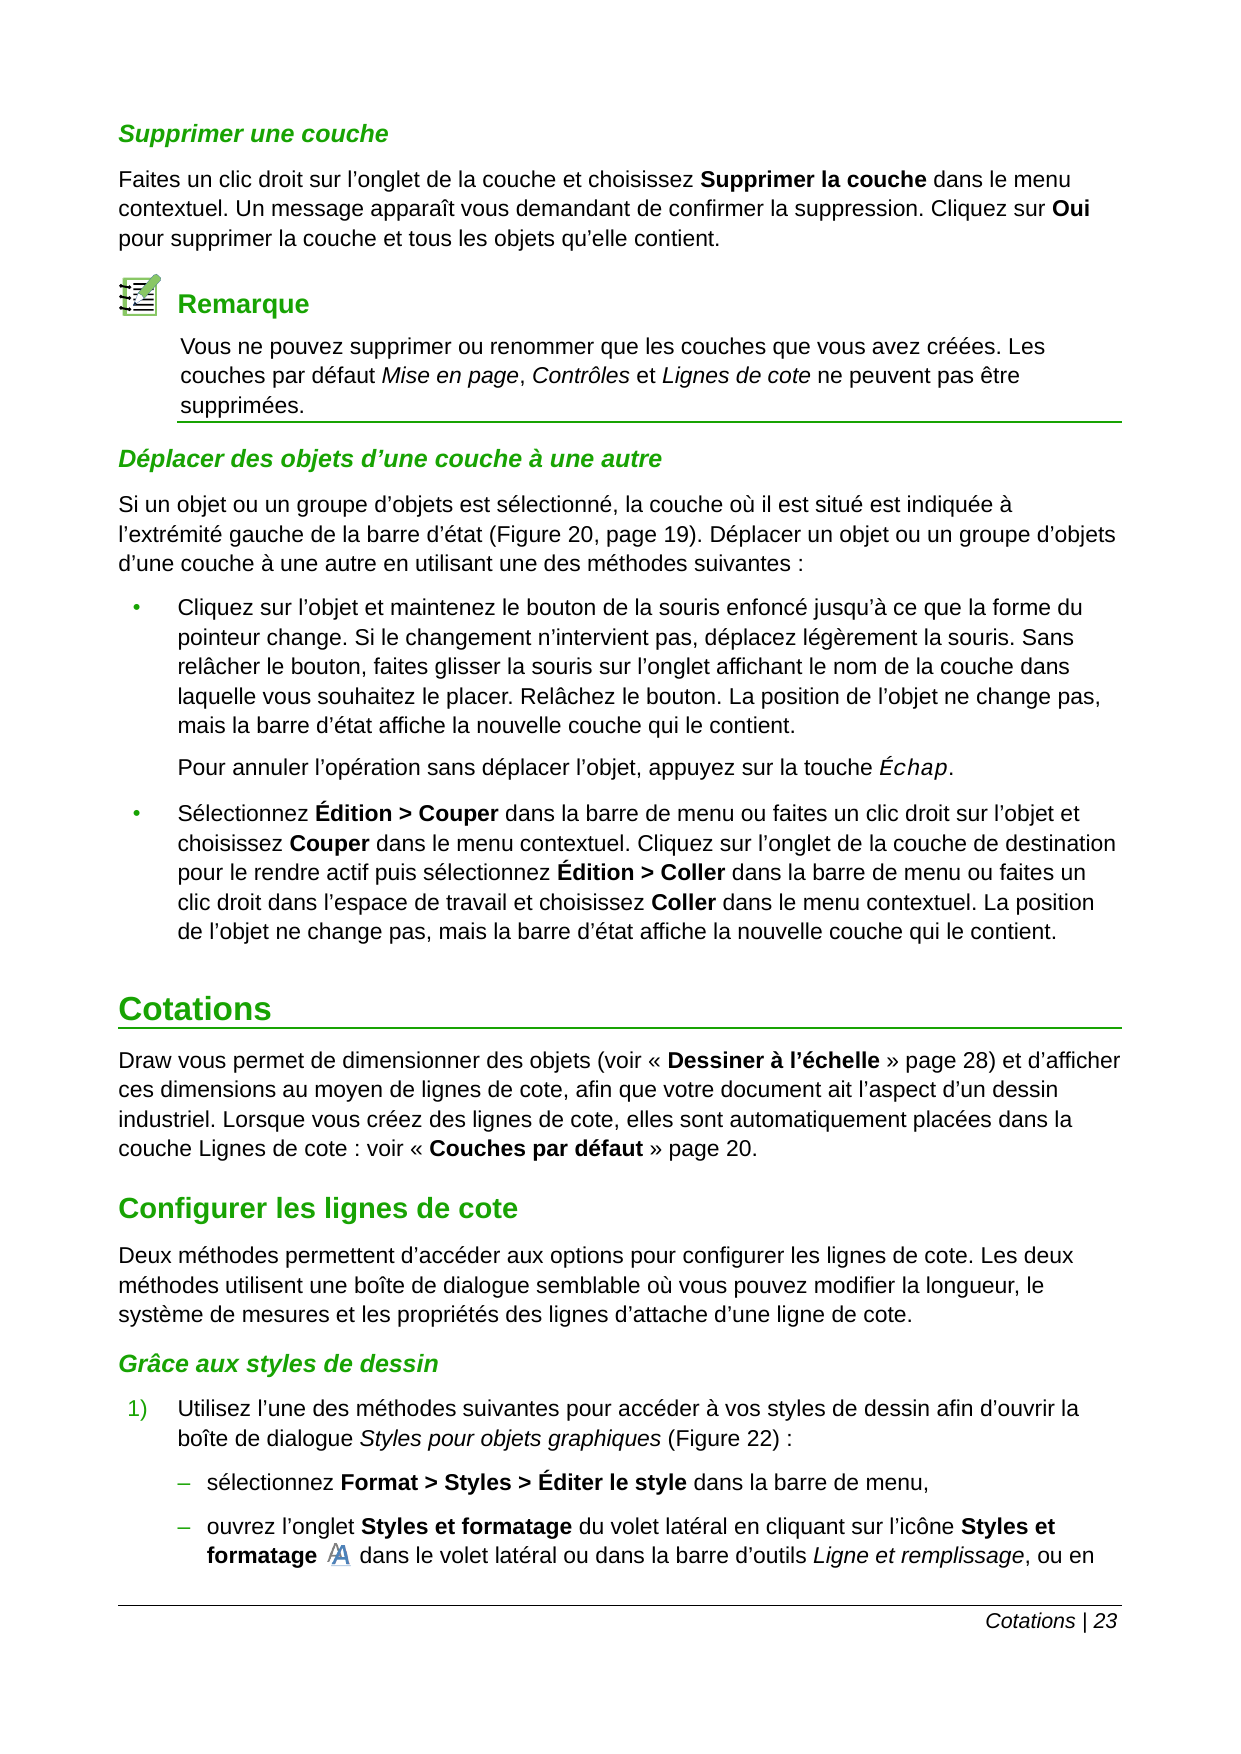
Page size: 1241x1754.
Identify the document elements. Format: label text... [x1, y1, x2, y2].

text Draw vous permet de dimensionner des objets (voir « Dessiner à l’échelle » page 28) et d’afficher ces dimensions au moyen de lignes de cote, afin que votre document ait l’aspect d’un dessin industriel. Lorsque vous créez des lignes de cote, elles sont automatiquement placées dans la couche Lignes de cote : voir « Couches par défaut » page 20. [118, 1044, 1122, 1162]
subtitle Déplacer des objets d’une couche à une autre [118, 444, 1122, 473]
text Vous ne pouvez supprimer ou renommer que les couches que vous avez créées. Les couches par défaut Mise en page, Contrôles et Lignes de cote ne peuvent pas être supprimées. [177, 327, 1122, 421]
list Remarque [118, 273, 1122, 319]
list sélectionnez Format > Styles > Éditer le style dans la barre de menu, [177, 1466, 1122, 1495]
text Faites un clic droit sur l’onglet de la couche et choisissez Supprimer la couche dans le menu contextuel. Un message apparaît vous demandant de confirmer la suppression. Cliquez sur Oui pour supprimer la couche et tous les objets qu’elle contient. [118, 162, 1122, 251]
text Deux méthodes permettent d’accéder aux options pour configurer les lignes de cote. Les deux méthodes utilisent une boîte de dialogue semblable où vous pouvez modifier la longueur, le système de mesures et les propriétés des lignes d’attache d’une ligne de cote. [118, 1239, 1122, 1327]
list ouvrez l’onglet Styles et formatage du volet latéral en cliquant sur l’icône Styles et formatage dans le volet latéral ou dans la barre d’outils Ligne et remplissage, ou en [177, 1510, 1122, 1569]
subtitle Configurer les lignes de cote [118, 1191, 1122, 1224]
subtitle Grâce aux styles de dessin [118, 1348, 1122, 1377]
list Sélectionnez Édition > Couper dans la barre de menu ou faites un clic droit sur l’objet et choisissez Couper dans le menu contextuel. Cliquez sur l’onglet de la couche de destination pour le rendre actif puis sélectionnez Édition > Coller dans la barre de menu ou faites un clic droit dans l’espace de travail et choisissez Coller dans le menu contextuel. La position de l’objet ne change pas, mais la barre d’état affiche la nouvelle couche qui le contient. [133, 797, 1122, 944]
subtitle Cotations [118, 988, 1122, 1027]
list Pour annuler l’opération sans déplacer l’objet, appuyez sur la touche Échap. [133, 753, 1122, 782]
subtitle Supprimer une couche [118, 118, 1122, 148]
text Si un objet ou un groupe d’objets est sélectionné, la couche où il est situé est indiquée à l’extrémité gauche de la barre d’état (Figure 20, page 19). Déplacer un objet ou un groupe d’objets d’une couche à une autre en utilisant une des méthodes suivantes : [118, 488, 1122, 576]
list Cliquez sur l’objet et maintenez le bouton de la souris enfoncé jusqu’à ce que la forme du pointeur change. Si le changement n’intervient pas, déplacez légèrement la souris. Sans relâcher le bouton, faites glisser la souris sur l’onglet affichant le nom de la couche dans laquelle vous souhaitez le placer. Relâchez le bouton. La position de l’objet ne change pas, mais la barre d’état affiche la nouvelle couche qui le contient. [133, 591, 1122, 738]
list Utilisez l’une des méthodes suivantes pour accéder à vos styles de dessin afin d’ouvrir la boîte de dialogue Styles pour objets graphiques (Figure 22) : [148, 1392, 1122, 1451]
